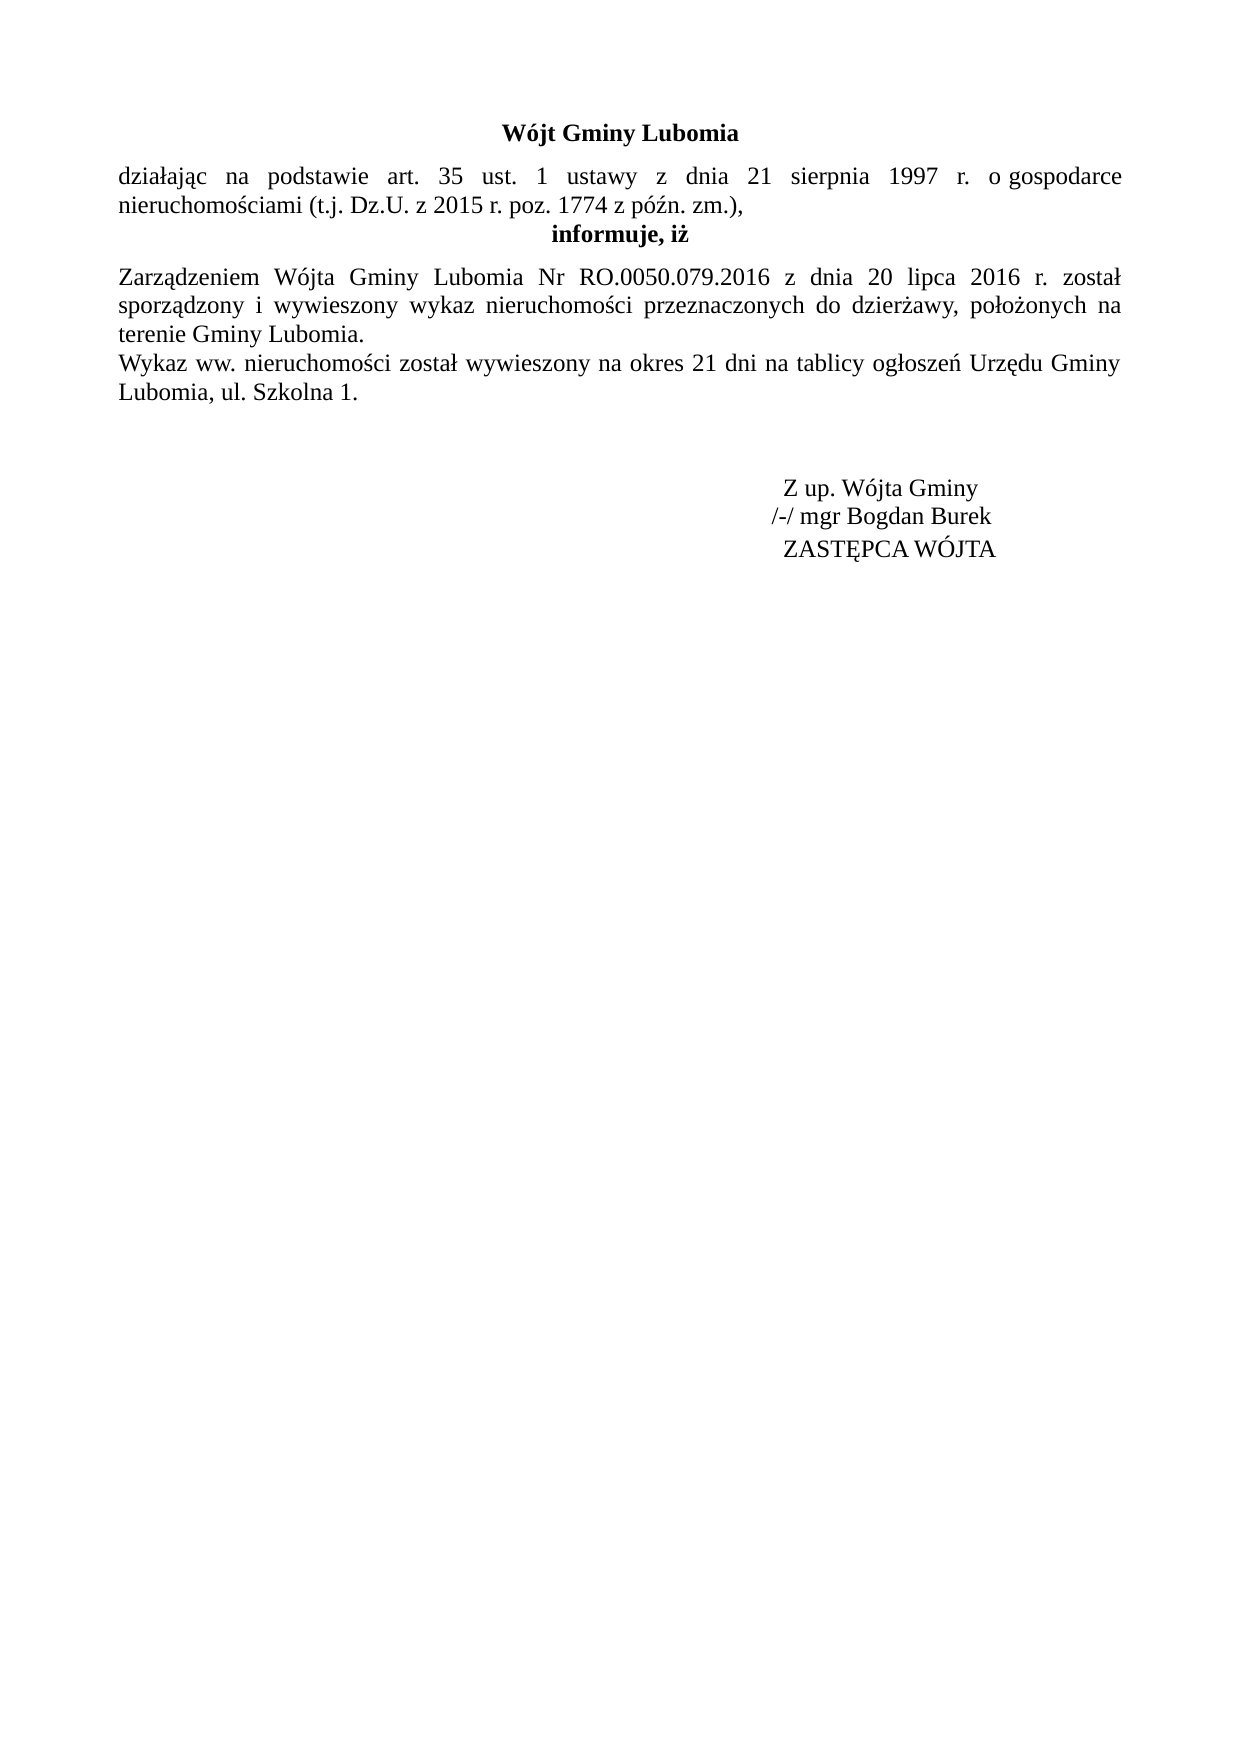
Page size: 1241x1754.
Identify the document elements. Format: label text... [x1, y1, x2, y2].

text działając na podstawie art. 35 ust. 1 ustawy z dnia 21 sierpnia 1997 r. o gospodarce nieruchomościami (t.j. Dz.U. z 2015 r. poz. 1774 z późn. zm.), [118, 161, 1122, 219]
text /-/ mgr Bogdan Burek [118, 501, 1122, 530]
text Wykaz ww. nieruchomości został wywieszony na okres 21 dni na tablicy ogłoszeń Urzędu Gminy Lubomia, ul. Szkolna 1. [118, 348, 1122, 406]
text informuje, iż [118, 219, 1122, 247]
text Z up. Wójta Gminy [709, 473, 1122, 501]
text ZASTĘPCA WÓJTA [118, 530, 1122, 564]
text Wójt Gminy Lubomia [118, 118, 1122, 147]
text Zarządzeniem Wójta Gminy Lubomia Nr RO.0050.079.2016 z dnia 20 lipca 2016 r. został sporządzony i wywieszony wykaz nieruchomości przeznaczonych do dzierżawy, położonych na terenie Gminy Lubomia. [118, 262, 1122, 348]
